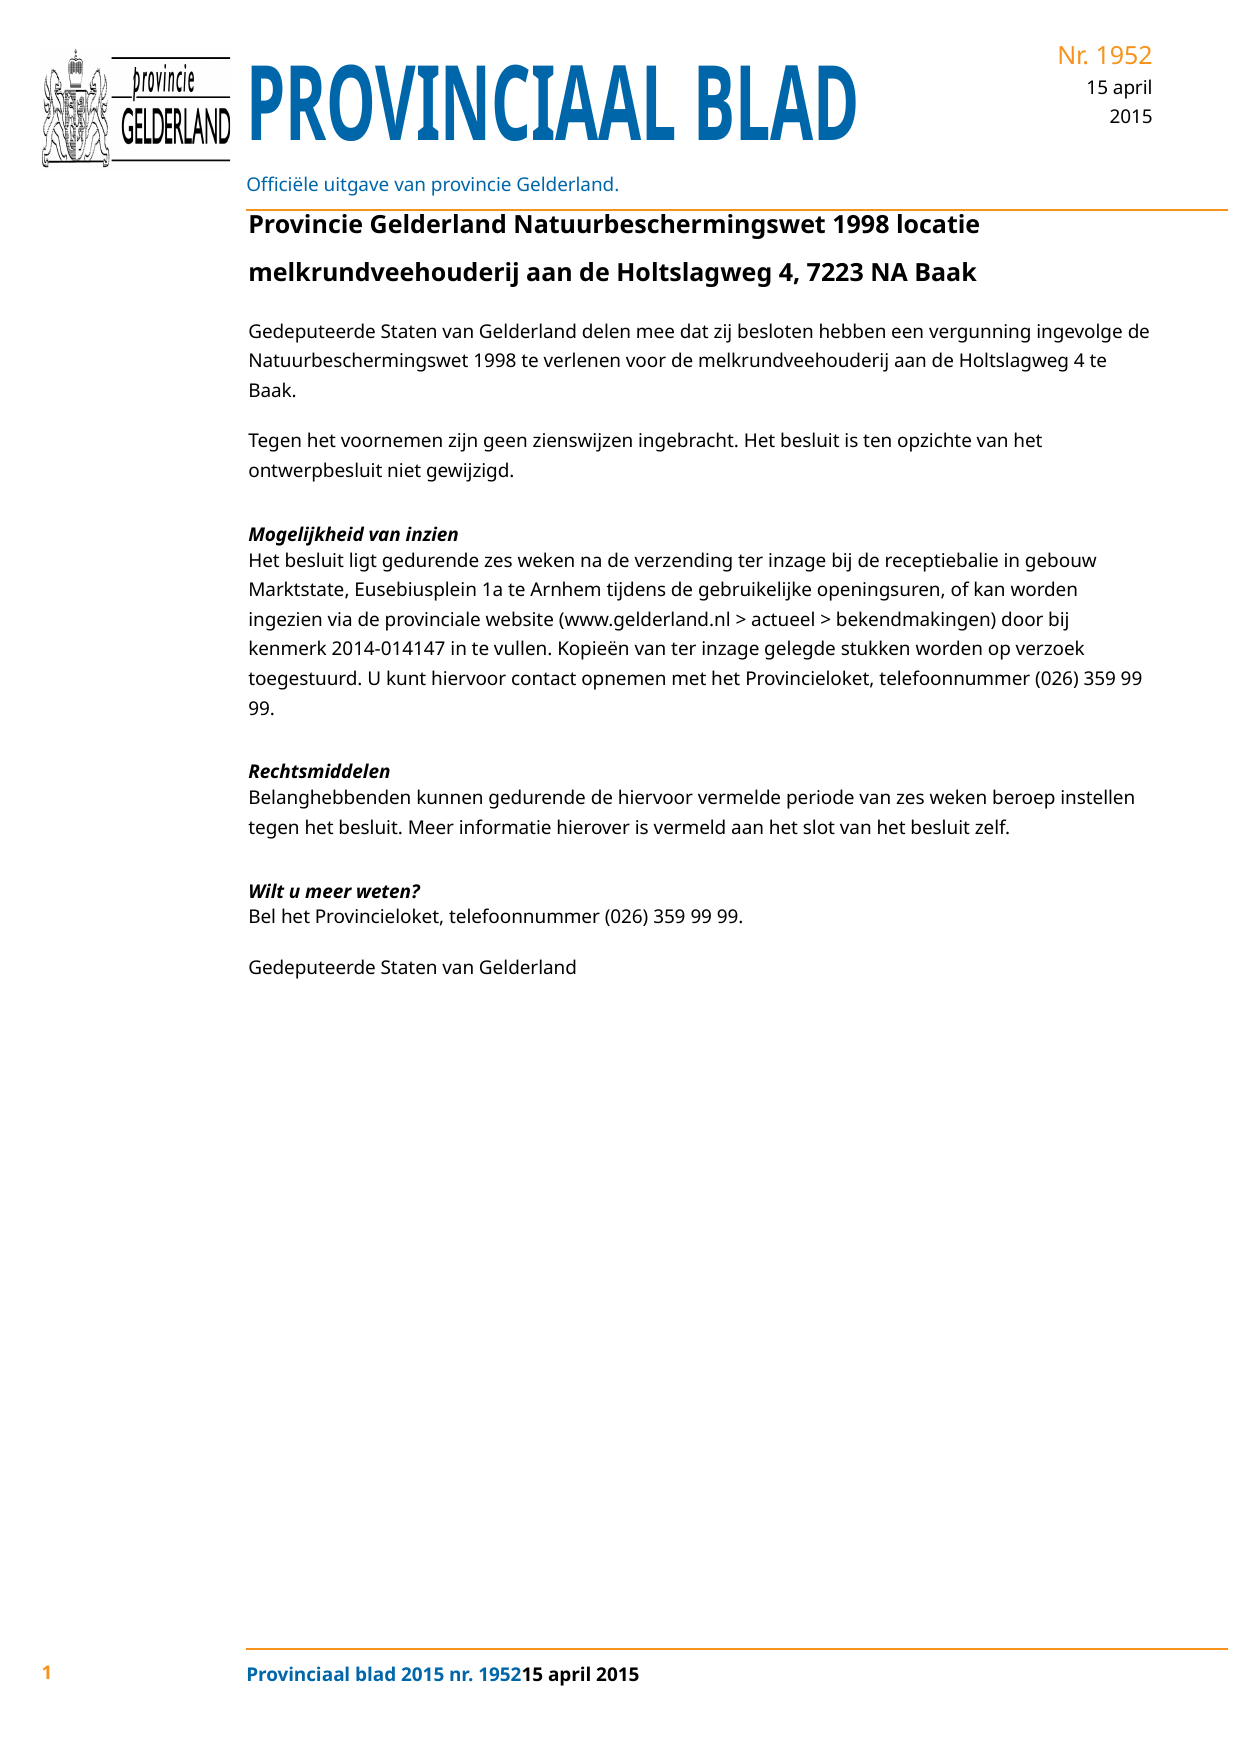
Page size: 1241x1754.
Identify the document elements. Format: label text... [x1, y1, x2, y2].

text Rechtsmiddelen [248, 759, 1152, 784]
text Bel het Provincieloket, telefoonnummer (026) 359 99 99. [248, 904, 1152, 929]
picture [41, 47, 231, 172]
text Wilt u meer weten? [248, 878, 1152, 904]
text Tegen het voornemen zijn geen zienswijzen ingebracht. Het besluit is ten opzichte van het ontwerpbesluit niet gewijzigd. [248, 427, 1152, 483]
text Gedeputeerde Staten van Gelderland delen mee dat zij besloten hebben een vergunning ingevolge de Natuurbeschermingswet 1998 te verlenen voor de melkrundveehouderij aan de Holtslagweg 4 te Baak. [248, 318, 1152, 403]
text Het besluit ligt gedurende zes weken na de verzending ter inzage bij de receptiebalie in gebouw Marktstate, Eusebiusplein 1a te Arnhem tijdens de gebruikelijke openingsuren, of kan worden ingezien via de provinciale website (www.gelderland.nl > actueel > bekendmakingen) door bij kenmerk 2014-014147 in te vullen. Kopieën van ter inzage gelegde stukken worden op verzoek toegestuurd. U kunt hiervoor contact opnemen met het Provincieloket, telefoonnummer (026) 359 99 99. [248, 547, 1152, 720]
text Mogelijkheid van inzien [248, 521, 1152, 547]
text Gedeputeerde Staten van Gelderland [248, 954, 1152, 980]
text Provincie Gelderland Natuurbeschermingswet 1998 locatie melkrundveehouderij aan de Holtslagweg 4, 7223 NA Baak [248, 211, 1152, 288]
text Belanghebbenden kunnen gedurende de hiervoor vermelde periode van zes weken beroep instellen tegen het besluit. Meer informatie hierover is vermeld aan het slot van het besluit zelf. [248, 784, 1152, 840]
